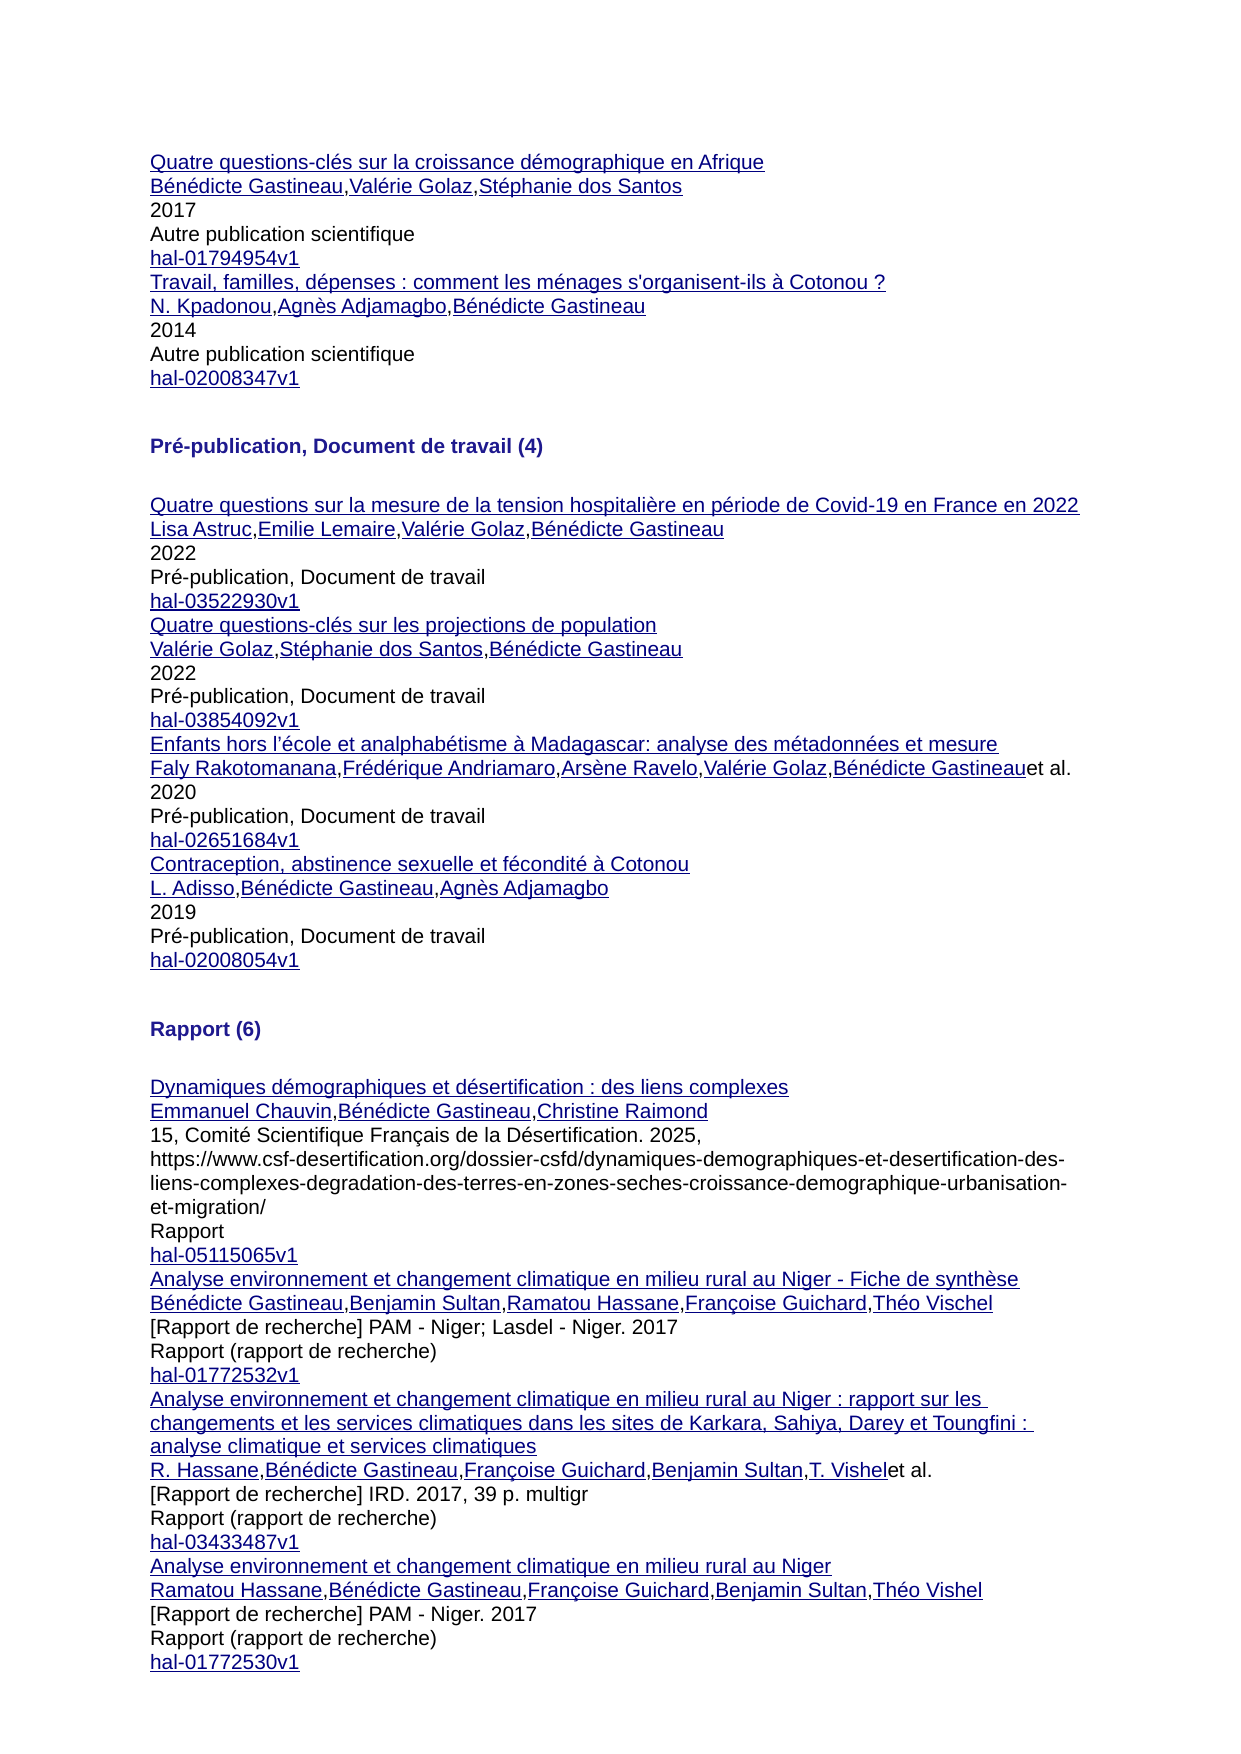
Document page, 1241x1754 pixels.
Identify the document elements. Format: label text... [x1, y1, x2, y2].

table_header Quatre questions sur la mesure de la tension hospitalière en période de Covid-19 en France en 2022 Lisa Astruc,Emilie Lemaire,Valérie Golaz,Bénédicte Gastineau 2022 Pré-publication, Document de travail hal-03522930v1 [150, 493, 1090, 612]
table_cell Analyse environnement et changement climatique en milieu rural au Niger Ramatou Hassane,Bénédicte Gastineau,Françoise Guichard,Benjamin Sultan,Théo Vishel [Rapport de recherche] PAM - Niger. 2017 Rapport (rapport de recherche) hal-01772530v1 [150, 1554, 1090, 1674]
table_header Quatre questions-clés sur la croissance démographique en Afrique Bénédicte Gastineau,Valérie Golaz,Stéphanie dos Santos 2017 Autre publication scientifique hal-01794954v1 [150, 150, 1090, 270]
table_cell Analyse environnement et changement climatique en milieu rural au Niger - Fiche de synthèse Bénédicte Gastineau,Benjamin Sultan,Ramatou Hassane,Françoise Guichard,Théo Vischel [Rapport de recherche] PAM - Niger; Lasdel - Niger. 2017 Rapport (rapport de recherche) hal-01772532v1 [150, 1267, 1090, 1386]
table_cell Enfants hors l’école et analphabétisme à Madagascar: analyse des métadonnées et mesure Faly Rakotomanana,Frédérique Andriamaro,Arsène Ravelo,Valérie Golaz,Bénédicte Gastineauet al. 2020 Pré-publication, Document de travail hal-02651684v1 [150, 732, 1090, 852]
subtitle Rapport (6) [150, 1017, 1090, 1041]
table_cell Travail, familles, dépenses : comment les ménages s'organisent-ils à Cotonou ? N. Kpadonou,Agnès Adjamagbo,Bénédicte Gastineau 2014 Autre publication scientifique hal-02008347v1 [150, 270, 1090, 389]
table_header Dynamiques démographiques et désertification : des liens complexes Emmanuel Chauvin,Bénédicte Gastineau,Christine Raimond 15, Comité Scientifique Français de la Désertification. 2025, https://www.csf-desertification.org/dossier-csfd/dynamiques-demographiques-et-desertification-des-liens-complexes-degradation-des-terres-en-zones-seches-croissance-demographique-urbanisation-et-migration/ Rapport hal-05115065v1 [150, 1075, 1090, 1267]
table_cell Contraception, abstinence sexuelle et fécondité à Cotonou L. Adisso,Bénédicte Gastineau,Agnès Adjamagbo 2019 Pré-publication, Document de travail hal-02008054v1 [150, 852, 1090, 972]
table_cell Analyse environnement et changement climatique en milieu rural au Niger : rapport sur les changements et les services climatiques dans les sites de Karkara, Sahiya, Darey et Toungfini : analyse climatique et services climatiques R. Hassane,Bénédicte Gastineau,Françoise Guichard,Benjamin Sultan,T. Vishelet al. [Rapport de recherche] IRD. 2017, 39 p. multigr Rapport (rapport de recherche) hal-03433487v1 [150, 1386, 1090, 1554]
table_cell Quatre questions-clés sur les projections de population Valérie Golaz,Stéphanie dos Santos,Bénédicte Gastineau 2022 Pré-publication, Document de travail hal-03854092v1 [150, 613, 1090, 732]
subtitle Pré-publication, Document de travail (4) [150, 434, 1090, 458]
